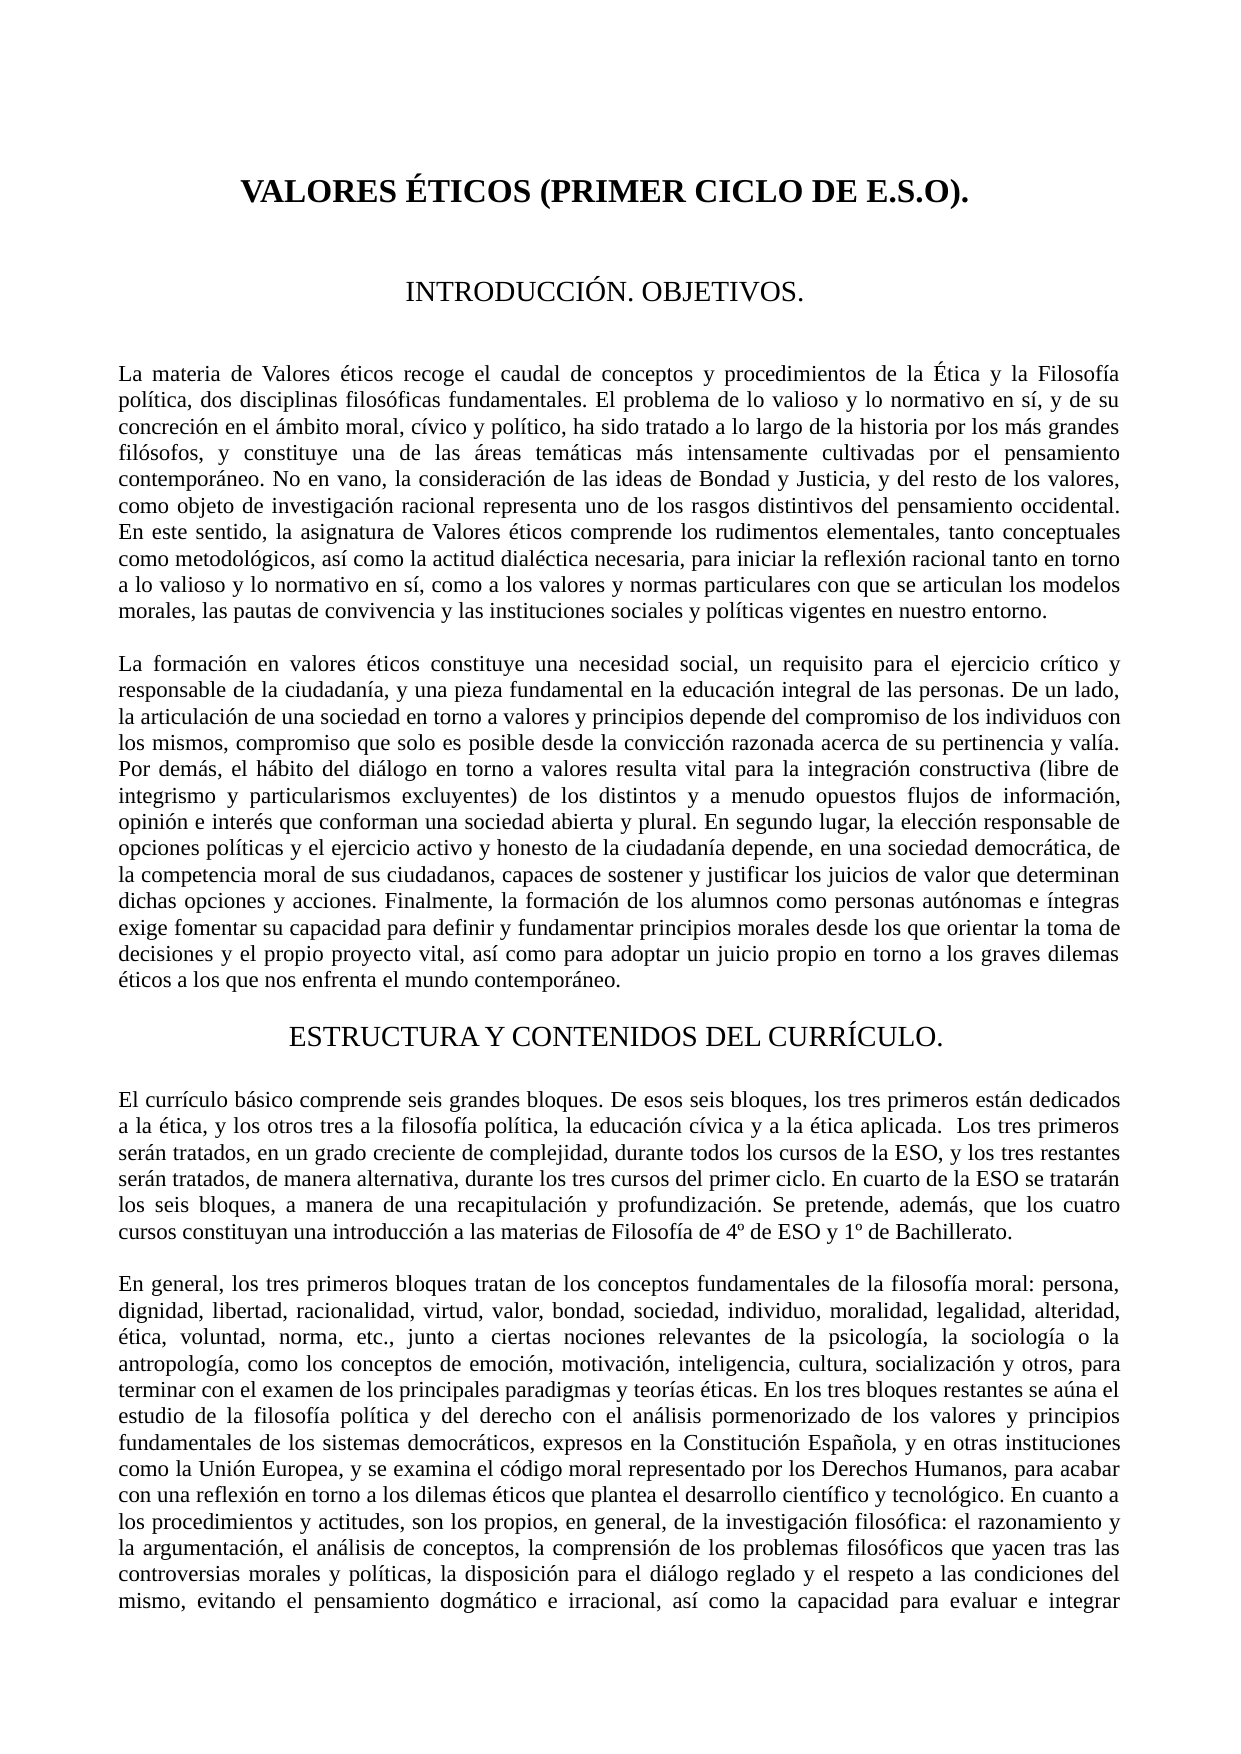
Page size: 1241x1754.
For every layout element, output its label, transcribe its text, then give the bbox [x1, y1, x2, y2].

text El currículo básico comprende seis grandes bloques. De esos seis bloques, los tres primeros están dedicados a la ética, y los otros tres a la filosofía política, la educación cívica y a la ética aplicada. Los tres primeros serán tratados, en un grado creciente de complejidad, durante todos los cursos de la ESO, y los tres restantes serán tratados, de manera alternativa, durante los tres cursos del primer ciclo. En cuarto de la ESO se tratarán los seis bloques, a manera de una recapitulación y profundización. Se pretende, además, que los cuatro cursos constituyan una introducción a las materias de Filosofía de 4º de ESO y 1º de Bachillerato. [118, 1086, 1122, 1244]
text La materia de Valores éticos recoge el caudal de conceptos y procedimientos de la Ética y la Filosofía política, dos disciplinas filosóficas fundamentales. El problema de lo valioso y lo normativo en sí, y de su concreción en el ámbito moral, cívico y político, ha sido tratado a lo largo de la historia por los más grandes filósofos, y constituye una de las áreas temáticas más intensamente cultivadas por el pensamiento contemporáneo. No en vano, la consideración de las ideas de Bondad y Justicia, y del resto de los valores, como objeto de investigación racional representa uno de los rasgos distintivos del pensamiento occidental. En este sentido, la asignatura de Valores éticos comprende los rudimentos elementales, tanto conceptuales como metodológicos, así como la actitud dialéctica necesaria, para iniciar la reflexión racional tanto en torno a lo valioso y lo normativo en sí, como a los valores y normas particulares con que se articulan los modelos morales, las pautas de convivencia y las instituciones sociales y políticas vigentes en nuestro entorno. [118, 360, 1122, 624]
list INTRODUCCIÓN. OBJETIVOS. [118, 274, 1091, 307]
text La formación en valores éticos constituye una necesidad social, un requisito para el ejercicio crítico y responsable de la ciudadanía, y una pieza fundamental en la educación integral de las personas. De un lado, la articulación de una sociedad en torno a valores y principios depende del compromiso de los individuos con los mismos, compromiso que solo es posible desde la convicción razonada acerca de su pertinencia y valía. Por demás, el hábito del diálogo en torno a valores resulta vital para la integración constructiva (libre de integrismo y particularismos excluyentes) de los distintos y a menudo opuestos flujos de información, opinión e interés que conforman una sociedad abierta y plural. En segundo lugar, la elección responsable de opciones políticas y el ejercicio activo y honesto de la ciudadanía depende, en una sociedad democrática, de la competencia moral de sus ciudadanos, capaces de sostener y justificar los juicios de valor que determinan dichas opciones y acciones. Finalmente, la formación de los alumnos como personas autónomas e íntegras exige fomentar su capacidad para definir y fundamentar principios morales desde los que orientar la toma de decisiones y el propio proyecto vital, así como para adoptar un juicio propio en torno a los graves dilemas éticos a los que nos enfrenta el mundo contemporáneo. [118, 650, 1122, 993]
text VALORES ÉTICOS (PRIMER CICLO DE E.S.O). [118, 171, 1091, 209]
text En general, los tres primeros bloques tratan de los conceptos fundamentales de la filosofía moral: persona, dignidad, libertad, racionalidad, virtud, valor, bondad, sociedad, individuo, moralidad, legalidad, alteridad, ética, voluntad, norma, etc., junto a ciertas nociones relevantes de la psicología, la sociología o la antropología, como los conceptos de emoción, motivación, inteligencia, cultura, socialización y otros, para terminar con el examen de los principales paradigmas y teorías éticas. En los tres bloques restantes se aúna el estudio de la filosofía política y del derecho con el análisis pormenorizado de los valores y principios fundamentales de los sistemas democráticos, expresos en la Constitución Española, y en otras instituciones como la Unión Europea, y se examina el código moral representado por los Derechos Humanos, para acabar con una reflexión en torno a los dilemas éticos que plantea el desarrollo científico y tecnológico. En cuanto a los procedimientos y actitudes, son los propios, en general, de la investigación filosófica: el razonamiento y la argumentación, el análisis de conceptos, la comprensión de los problemas filosóficos que yacen tras las controversias morales y políticas, la disposición para el diálogo reglado y el respeto a las condiciones del mismo, evitando el pensamiento dogmático e irracional, así como la capacidad para evaluar e integrar [118, 1271, 1122, 1613]
text ESTRUCTURA Y CONTENIDOS DEL CURRÍCULO. [118, 1019, 1122, 1052]
